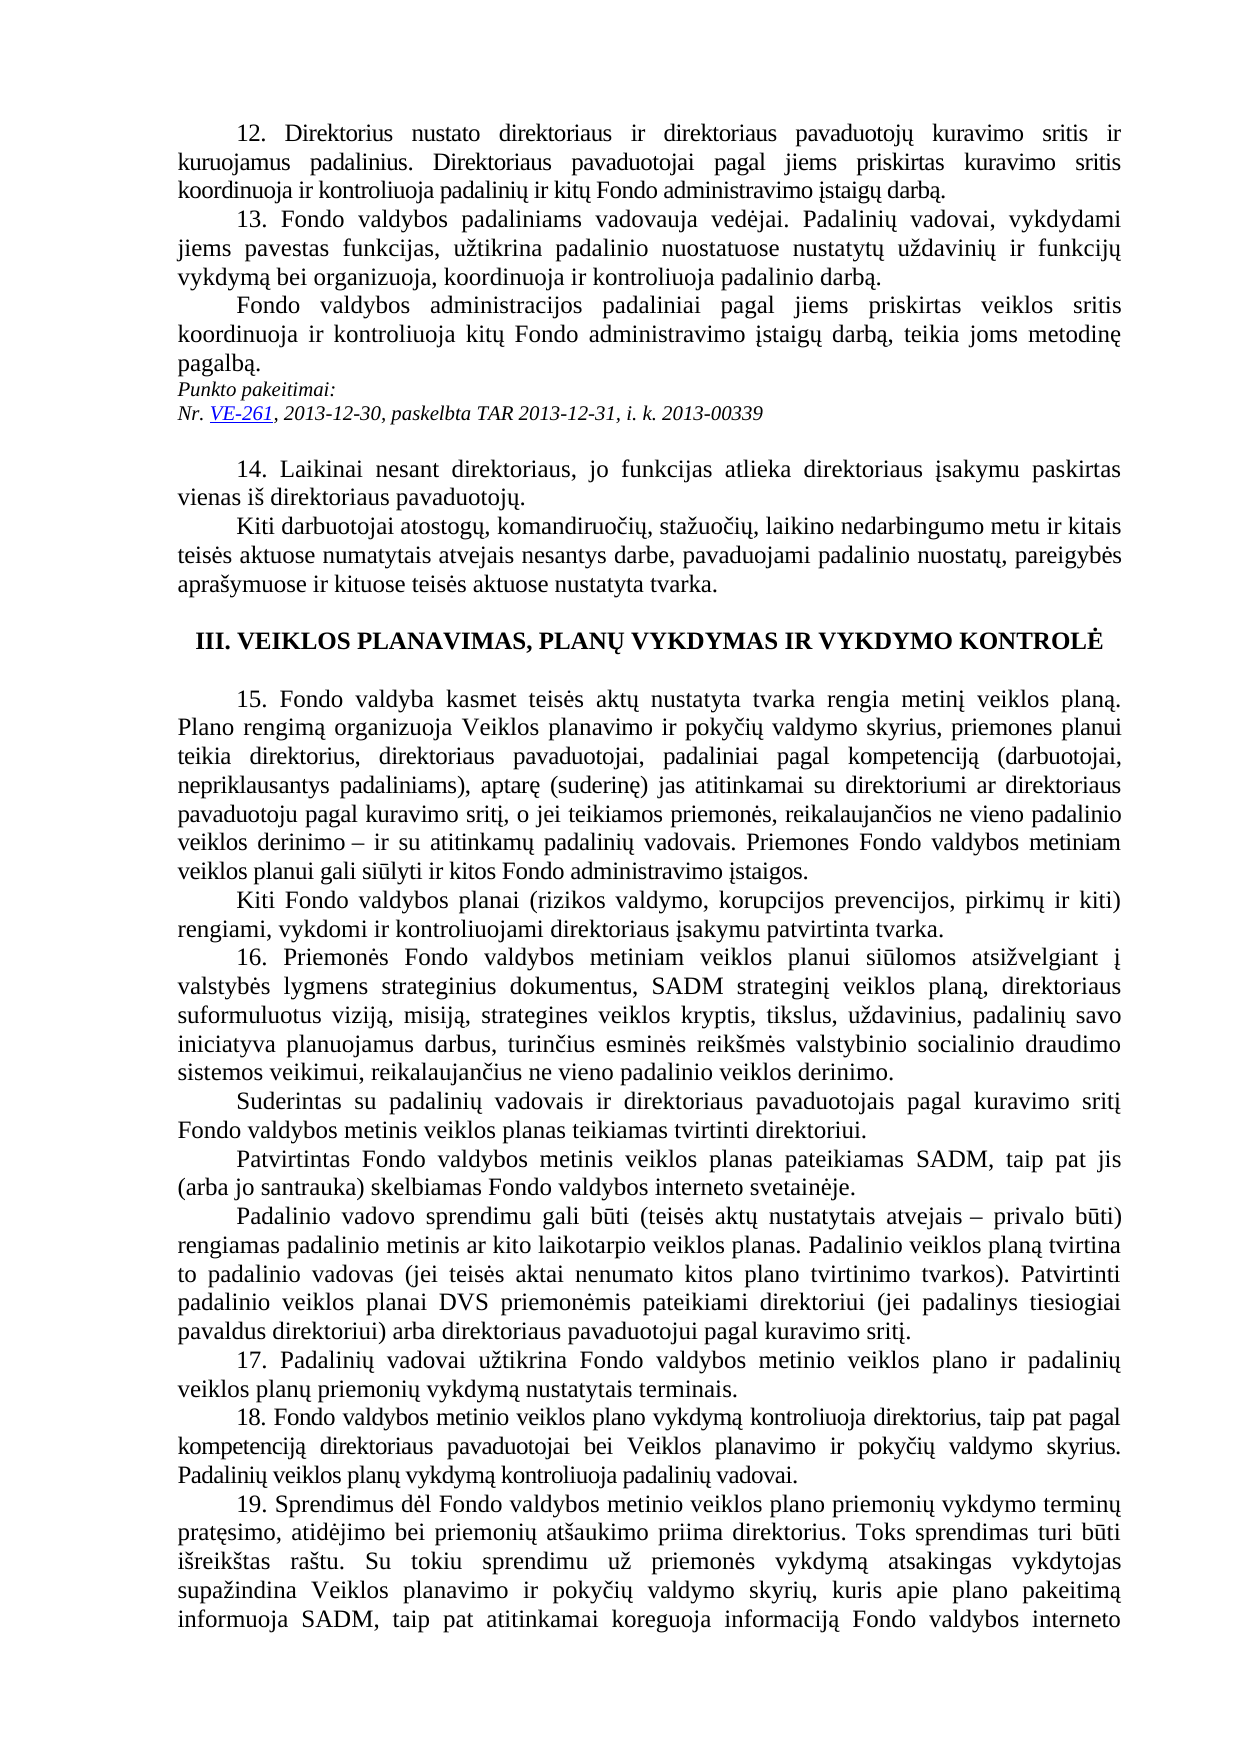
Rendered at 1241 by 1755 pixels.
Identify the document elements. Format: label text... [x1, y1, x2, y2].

text 12. Direktorius nustato direktoriaus ir direktoriaus pavaduotojų kuravimo sritis ir kuruojamus padalinius. Direktoriaus pavaduotojai pagal jiems priskirtas kuravimo sritis koordinuoja ir kontroliuoja padalinių ir kitų Fondo administravimo įstaigų darbą. [177, 118, 1122, 204]
text Kiti darbuotojai atostogų, komandiruočių, stažuočių, laikino nedarbingumo metu ir kitais teisės aktuose numatytais atvejais nesantys darbe, pavaduojami padalinio nuostatų, pareigybės aprašymuose ir kituose teisės aktuose nustatyta tvarka. [177, 511, 1122, 597]
text III. Veiklos planavimas, planų vykdymas ir vykdymo kontrolė [177, 626, 1122, 655]
text Kiti Fondo valdybos planai (rizikos valdymo, korupcijos prevencijos, pirkimų ir kiti) rengiami, vykdomi ir kontroliuojami direktoriaus įsakymu patvirtinta tvarka. [177, 885, 1122, 942]
text 15. Fondo valdyba kasmet teisės aktų nustatyta tvarka rengia metinį veiklos planą. Plano rengimą organizuoja Veiklos planavimo ir pokyčių valdymo skyrius, priemones planui teikia direktorius, direktoriaus pavaduotojai, padaliniai pagal kompetenciją (darbuotojai, nepriklausantys padaliniams), aptarę (suderinę) jas atitinkamai su direktoriumi ar direktoriaus pavaduotoju pagal kuravimo sritį, o jei teikiamos priemonės, reikalaujančios ne vieno padalinio veiklos derinimo – ir su atitinkamų padalinių vadovais. Priemones Fondo valdybos metiniam veiklos planui gali siūlyti ir kitos Fondo administravimo įstaigos. [177, 684, 1122, 885]
text Suderintas su padalinių vadovais ir direktoriaus pavaduotojais pagal kuravimo sritį Fondo valdybos metinis veiklos planas teikiamas tvirtinti direktoriui. [177, 1086, 1122, 1144]
text Nr. VE-261, 2013-12-30, paskelbta TAR 2013-12-31, i. k. 2013-00339 [177, 401, 1122, 425]
text 14. Laikinai nesant direktoriaus, jo funkcijas atlieka direktoriaus įsakymu paskirtas vienas iš direktoriaus pavaduotojų. [177, 454, 1122, 511]
text Fondo valdybos administracijos padaliniai pagal jiems priskirtas veiklos sritis koordinuoja ir kontroliuoja kitų Fondo administravimo įstaigų darbą, teikia joms metodinę pagalbą. [177, 291, 1122, 377]
text 18. Fondo valdybos metinio veiklos plano vykdymą kontroliuoja direktorius, taip pat pagal kompetenciją direktoriaus pavaduotojai bei Veiklos planavimo ir pokyčių valdymo skyrius. Padalinių veiklos planų vykdymą kontroliuoja padalinių vadovai. [177, 1402, 1122, 1489]
text Patvirtintas Fondo valdybos metinis veiklos planas pateikiamas SADM, taip pat jis (arba jo santrauka) skelbiamas Fondo valdybos interneto svetainėje. [177, 1144, 1122, 1201]
text 13. Fondo valdybos padaliniams vadovauja vedėjai. Padalinių vadovai, vykdydami jiems pavestas funkcijas, užtikrina padalinio nuostatuose nustatytų uždavinių ir funkcijų vykdymą bei organizuoja, koordinuoja ir kontroliuoja padalinio darbą. [177, 204, 1122, 291]
text 17. Padalinių vadovai užtikrina Fondo valdybos metinio veiklos plano ir padalinių veiklos planų priemonių vykdymą nustatytais terminais. [177, 1345, 1122, 1402]
text Punkto pakeitimai: [177, 377, 1122, 401]
text 19. Sprendimus dėl Fondo valdybos metinio veiklos plano priemonių vykdymo terminų pratęsimo, atidėjimo bei priemonių atšaukimo priima direktorius. Toks sprendimas turi būti išreikštas raštu. Su tokiu sprendimu už priemonės vykdymą atsakingas vykdytojas supažindina Veiklos planavimo ir pokyčių valdymo skyrių, kuris apie plano pakeitimą informuoja SADM, taip pat atitinkamai koreguoja informaciją Fondo valdybos interneto [177, 1489, 1122, 1632]
text 16. Priemonės Fondo valdybos metiniam veiklos planui siūlomos atsižvelgiant į valstybės lygmens strateginius dokumentus, SADM strateginį veiklos planą, direktoriaus suformuluotus viziją, misiją, strategines veiklos kryptis, tikslus, uždavinius, padalinių savo iniciatyva planuojamus darbus, turinčius esminės reikšmės valstybinio socialinio draudimo sistemos veikimui, reikalaujančius ne vieno padalinio veiklos derinimo. [177, 942, 1122, 1086]
text Padalinio vadovo sprendimu gali būti (teisės aktų nustatytais atvejais – privalo būti) rengiamas padalinio metinis ar kito laikotarpio veiklos planas. Padalinio veiklos planą tvirtina to padalinio vadovas (jei teisės aktai nenumato kitos plano tvirtinimo tvarkos). Patvirtinti padalinio veiklos planai DVS priemonėmis pateikiami direktoriui (jei padalinys tiesiogiai pavaldus direktoriui) arba direktoriaus pavaduotojui pagal kuravimo sritį. [177, 1201, 1122, 1345]
